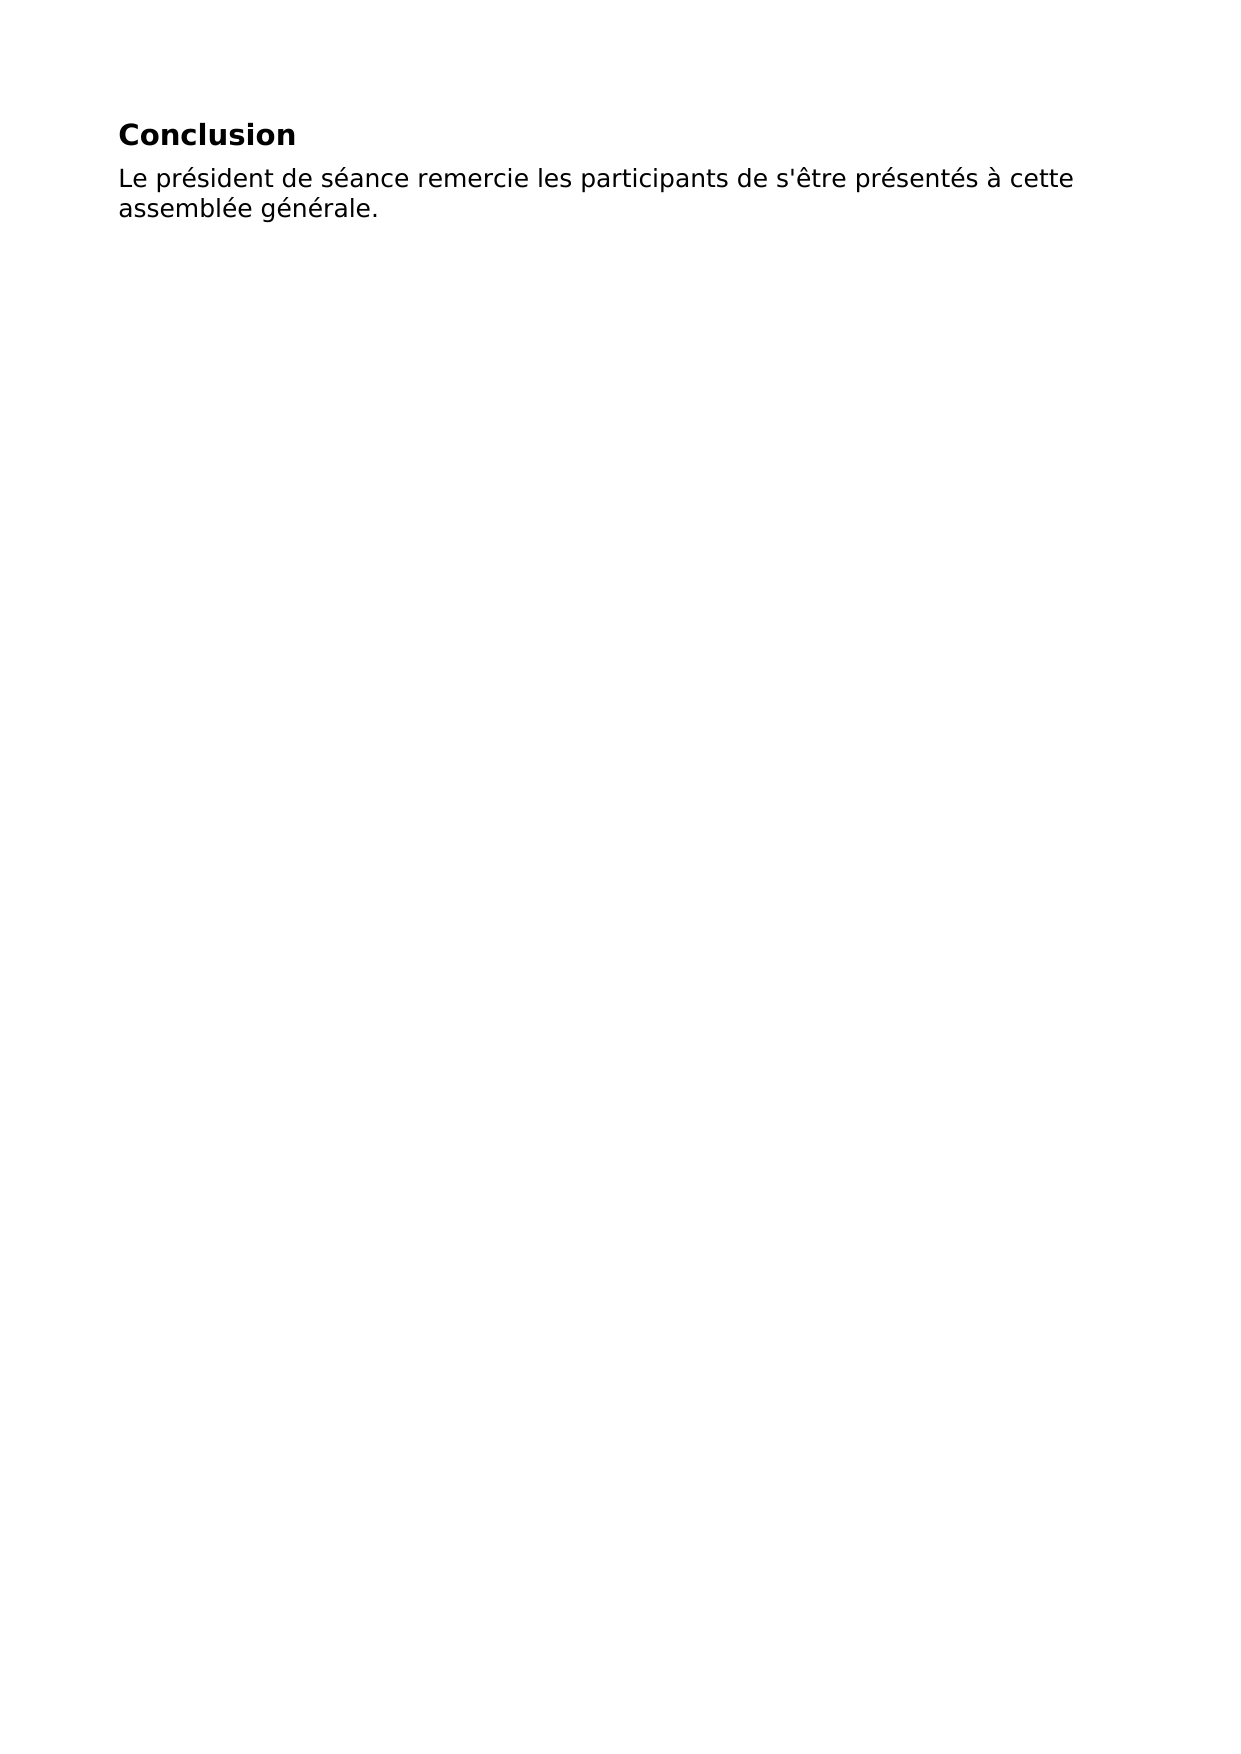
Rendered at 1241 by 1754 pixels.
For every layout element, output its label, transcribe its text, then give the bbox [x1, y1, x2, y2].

text Le président de séance remercie les participants de s'être présentés à cette assemblée générale. [118, 164, 1122, 223]
subtitle Conclusion [118, 118, 1122, 152]
